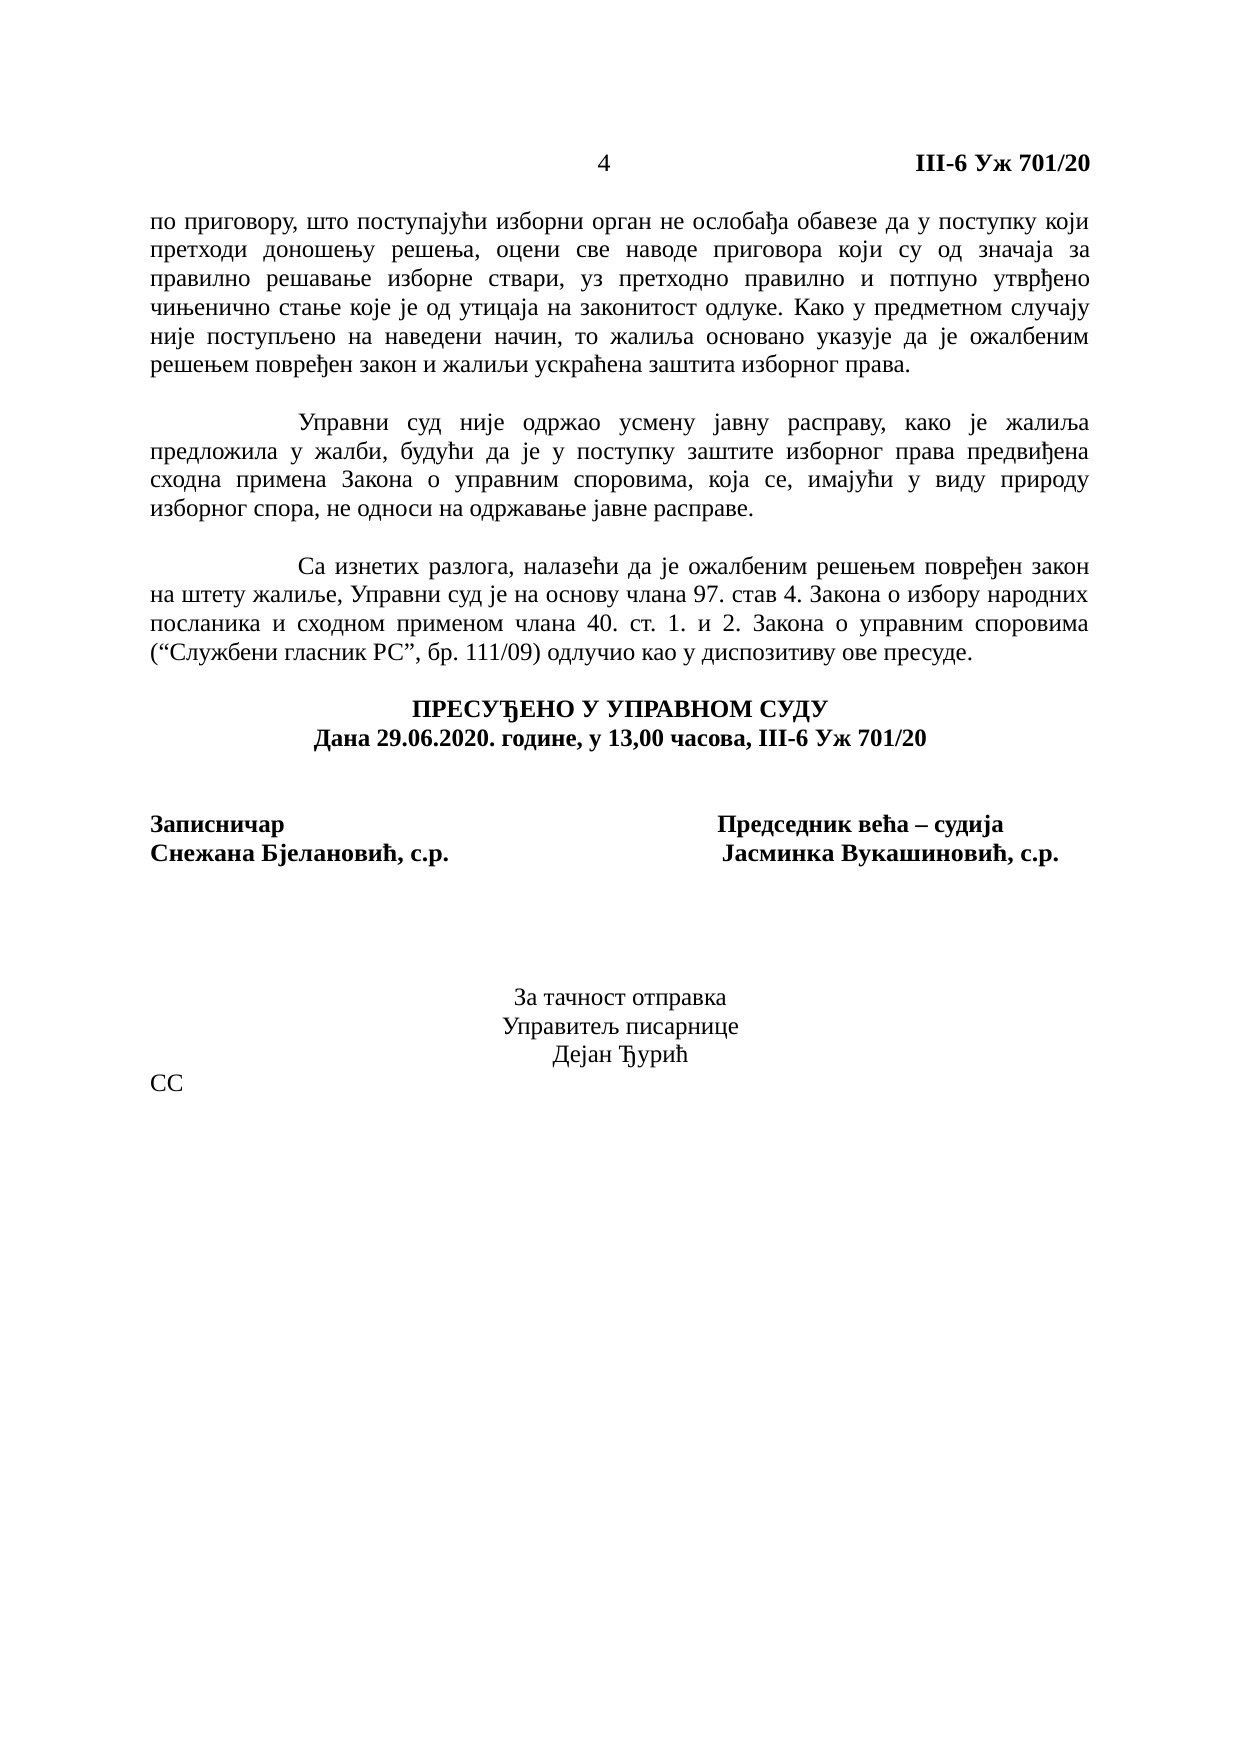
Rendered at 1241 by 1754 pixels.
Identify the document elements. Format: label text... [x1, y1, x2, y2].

text Дејан Ђурић [150, 1039, 1090, 1068]
text СС [150, 1068, 1090, 1097]
text Управитељ писарнице [150, 1011, 1090, 1039]
text Снежана Бјелановић, с.р. Јасминка Вукашиновић, с.р. [150, 838, 1090, 867]
text по приговору, што поступајући изборни орган не ослобађа обавезе да у поступку који претходи доношењу решења, оцени све наводе приговора који су од значаја за правилно решавање изборне ствари, уз претходно правилно и потпуно утврђено чињенично стање које је од утицаја на законитост одлуке. Како у предметном случају није поступљено на наведени начин, то жалиља основано указује да је ожалбеним решењем повређен закон и жалиљи ускраћена заштита изборног права. [150, 206, 1090, 378]
text Управни суд није одржао усмену јавну расправу, како је жалиља предложила у жалби, будући да је у поступку заштите изборног права предвиђена сходна примена Закона о управним споровима, која се, имајући у виду природу изборног спора, не односи на одржавање јавне расправе. [150, 407, 1090, 522]
text Записничар Председник већа – судија [150, 809, 1090, 838]
text ПРЕСУЂЕНО У УПРАВНОМ СУДУ [150, 694, 1090, 723]
text Са изнетих разлога, налазећи да је ожалбеним решењем повређен закон на штету жалиље, Управни суд је на основу члана 97. став 4. Закона о избору народних посланика и сходном применом члана 40. ст. 1. и 2. Закона о управним споровима (“Службени гласник РС”, бр. 111/09) одлучио као у диспозитиву ове пресуде. [150, 551, 1090, 666]
text Дана 29.06.2020. године, у 13,00 часова, III-6 Уж 701/20 [150, 723, 1090, 752]
text За тачност отправка [150, 982, 1090, 1011]
